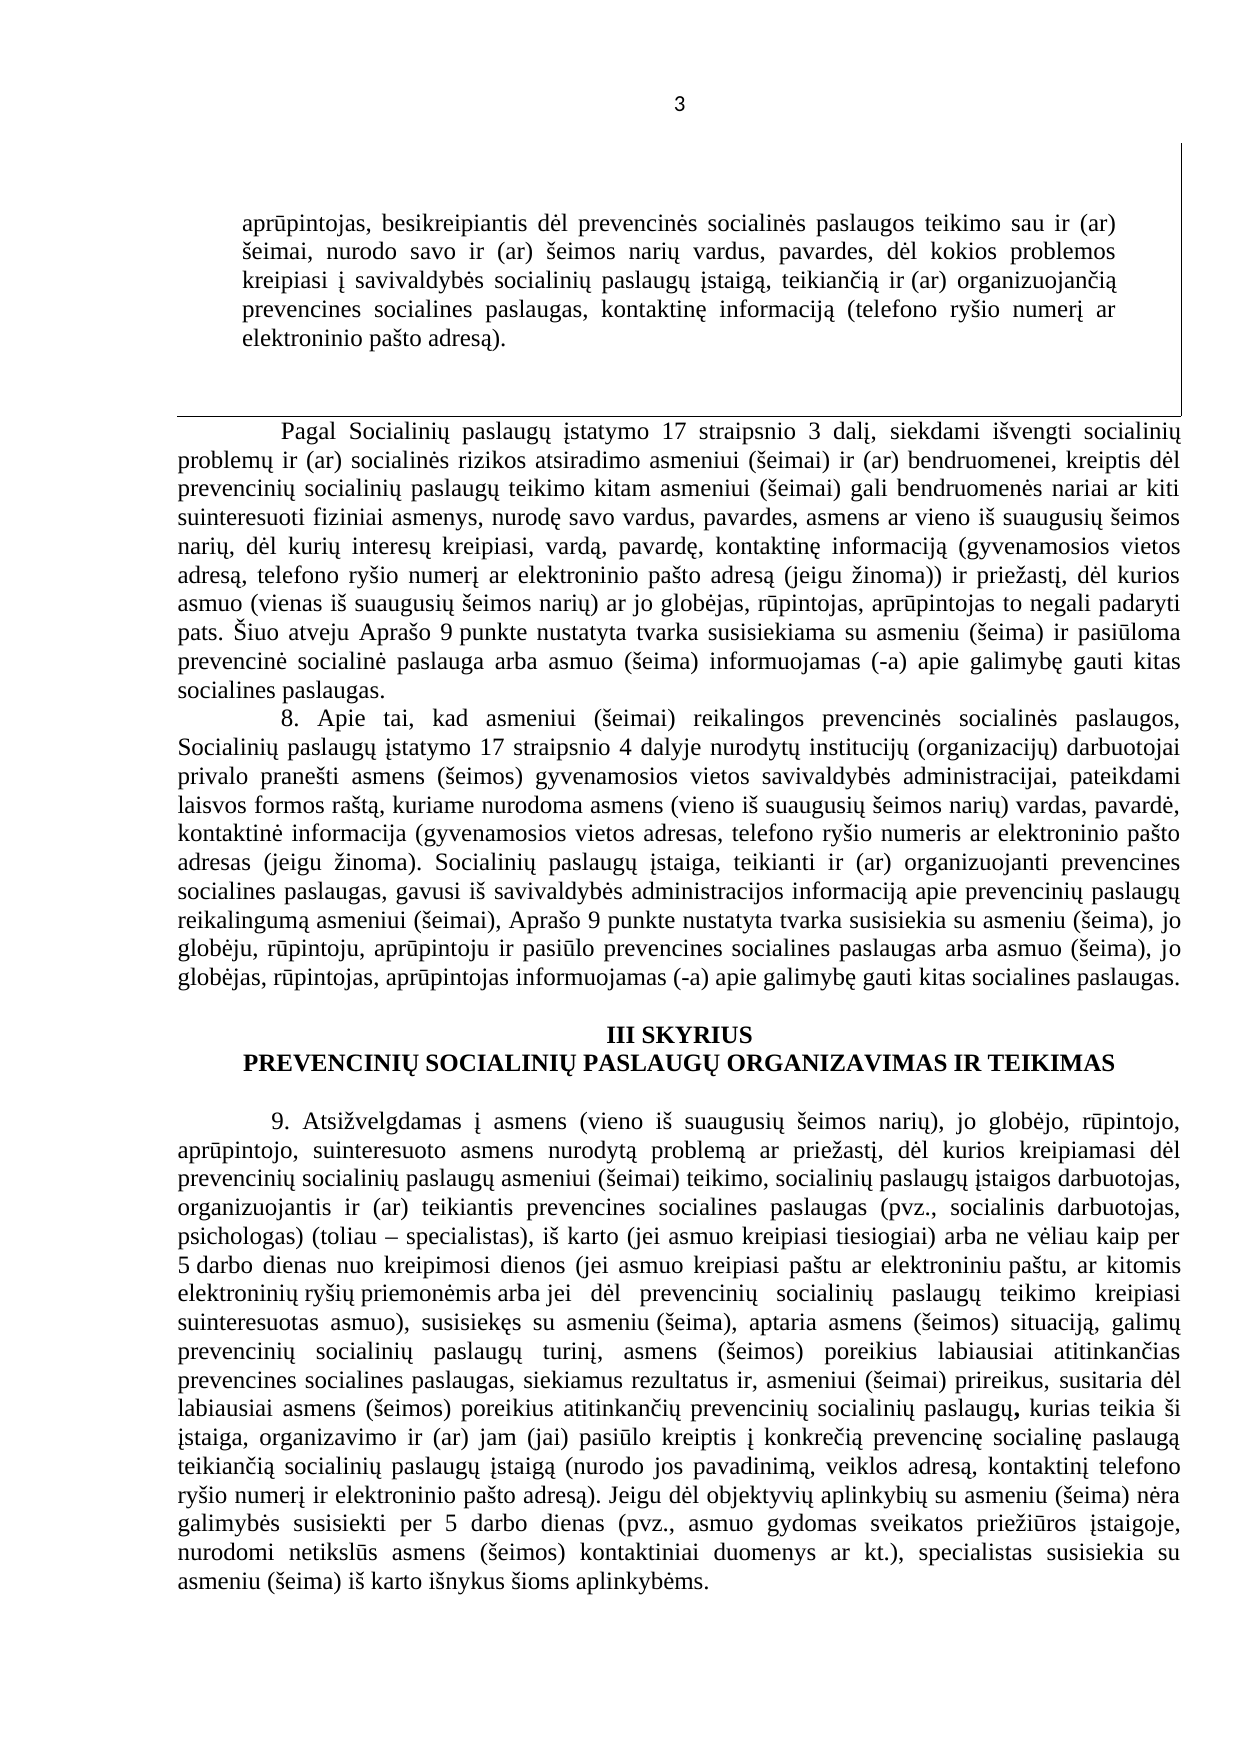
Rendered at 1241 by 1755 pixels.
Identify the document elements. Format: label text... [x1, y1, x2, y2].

text aprūpintojas, besikreipiantis dėl prevencinės socialinės paslaugos teikimo sau ir (ar) šeimai, nurodo savo ir (ar) šeimos narių vardus, pavardes, dėl kokios problemos kreipiasi į savivaldybės socialinių paslaugų įstaigą, teikiančią ir (ar) organizuojančią prevencines socialines paslaugas, kontaktinę informaciją (telefono ryšio numerį ar elektroninio pašto adresą). [177, 143, 1181, 416]
text Pagal Socialinių paslaugų įstatymo 17 straipsnio 3 dalį, siekdami išvengti socialinių problemų ir (ar) socialinės rizikos atsiradimo asmeniui (šeimai) ir (ar) bendruomenei, kreiptis dėl prevencinių socialinių paslaugų teikimo kitam asmeniui (šeimai) gali bendruomenės nariai ar kiti suinteresuoti fiziniai asmenys, nurodę savo vardus, pavardes, asmens ar vieno iš suaugusių šeimos narių, dėl kurių interesų kreipiasi, vardą, pavardę, kontaktinę informaciją (gyvenamosios vietos adresą, telefono ryšio numerį ar elektroninio pašto adresą (jeigu žinoma)) ir priežastį, dėl kurios asmuo (vienas iš suaugusių šeimos narių) ar jo globėjas, rūpintojas, aprūpintojas to negali padaryti pats. Šiuo atveju Aprašo 9 punkte nustatyta tvarka susisiekiama su asmeniu (šeima) ir pasiūloma prevencinė socialinė paslauga arba asmuo (šeima) informuojamas (-a) apie galimybę gauti kitas socialines paslaugas. [177, 416, 1181, 703]
text PREVENCINIŲ SOCIALINIŲ PASLAUGŲ ORGANIZAVIMAS IR TEIKIMAS [177, 1048, 1181, 1077]
text 9. Atsižvelgdamas į asmens (vieno iš suaugusių šeimos narių), jo globėjo, rūpintojo, aprūpintojo, suinteresuoto asmens nurodytą problemą ar priežastį, dėl kurios kreipiamasi dėl prevencinių socialinių paslaugų asmeniui (šeimai) teikimo, socialinių paslaugų įstaigos darbuotojas, organizuojantis ir (ar) teikiantis prevencines socialines paslaugas (pvz., socialinis darbuotojas, psichologas) (toliau – specialistas), iš karto (jei asmuo kreipiasi tiesiogiai) arba ne vėliau kaip per 5 darbo dienas nuo kreipimosi dienos (jei asmuo kreipiasi paštu ar elektroniniu paštu, ar kitomis elektroninių ryšių priemonėmis arba jei dėl prevencinių socialinių paslaugų teikimo kreipiasi suinteresuotas asmuo), susisiekęs su asmeniu (šeima), aptaria asmens (šeimos) situaciją, galimų prevencinių socialinių paslaugų turinį, asmens (šeimos) poreikius labiausiai atitinkančias prevencines socialines paslaugas, siekiamus rezultatus ir, asmeniui (šeimai) prireikus, susitaria dėl labiausiai asmens (šeimos) poreikius atitinkančių prevencinių socialinių paslaugų, kurias teikia ši įstaiga, organizavimo ir (ar) jam (jai) pasiūlo kreiptis į konkrečią prevencinę socialinę paslaugą teikiančią socialinių paslaugų įstaigą (nurodo jos pavadinimą, veiklos adresą, kontaktinį telefono ryšio numerį ir elektroninio pašto adresą). Jeigu dėl objektyvių aplinkybių su asmeniu (šeima) nėra galimybės susisiekti per 5 darbo dienas (pvz., asmuo gydomas sveikatos priežiūros įstaigoje, nurodomi netikslūs asmens (šeimos) kontaktiniai duomenys ar kt.), specialistas susisiekia su asmeniu (šeima) iš karto išnykus šioms aplinkybėms. [177, 1106, 1181, 1595]
text III SKYRIUS [177, 1020, 1181, 1048]
text 8. Apie tai, kad asmeniui (šeimai) reikalingos prevencinės socialinės paslaugos, Socialinių paslaugų įstatymo 17 straipsnio 4 dalyje nurodytų institucijų (organizacijų) darbuotojai privalo pranešti asmens (šeimos) gyvenamosios vietos savivaldybės administracijai, pateikdami laisvos formos raštą, kuriame nurodoma asmens (vieno iš suaugusių šeimos narių) vardas, pavardė, kontaktinė informacija (gyvenamosios vietos adresas, telefono ryšio numeris ar elektroninio pašto adresas (jeigu žinoma). Socialinių paslaugų įstaiga, teikianti ir (ar) organizuojanti prevencines socialines paslaugas, gavusi iš savivaldybės administracijos informaciją apie prevencinių paslaugų reikalingumą asmeniui (šeimai), Aprašo 9 punkte nustatyta tvarka susisiekia su asmeniu (šeima), jo globėju, rūpintoju, aprūpintoju ir pasiūlo prevencines socialines paslaugas arba asmuo (šeima), jo globėjas, rūpintojas, aprūpintojas informuojamas (-a) apie galimybę gauti kitas socialines paslaugas. [177, 703, 1181, 991]
